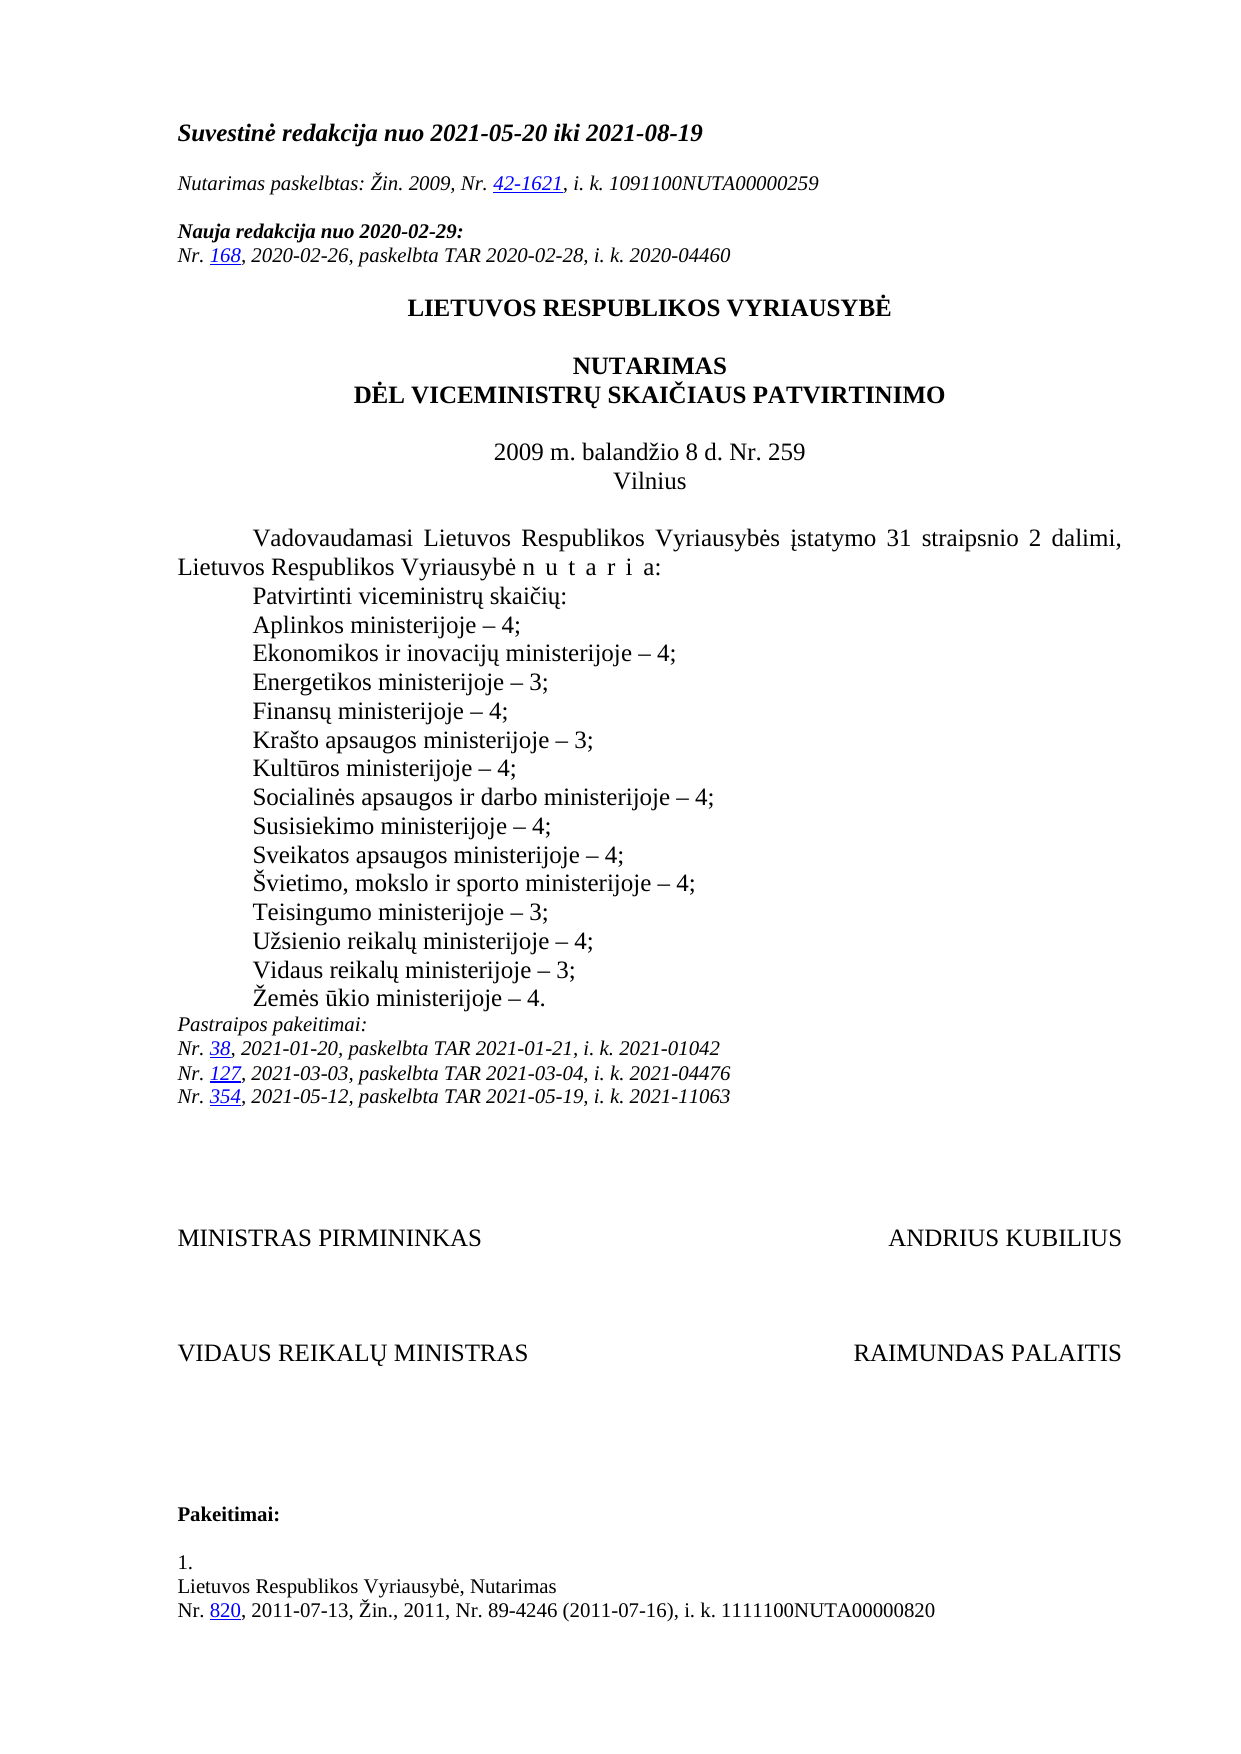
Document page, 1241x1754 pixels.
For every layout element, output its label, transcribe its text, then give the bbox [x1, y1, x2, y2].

text VIDAUS REIKALŲ MINISTRAS RAIMUNDAS PALAITIS [177, 1338, 1122, 1367]
text Švietimo, mokslo ir sporto ministerijoje – 4; [177, 868, 1122, 897]
text Nauja redakcija nuo 2020-02-29: [177, 219, 1122, 243]
text Žemės ūkio ministerijoje – 4. [177, 983, 1122, 1012]
text Vidaus reikalų ministerijoje – 3; [177, 955, 1122, 983]
text Sveikatos apsaugos ministerijoje – 4; [177, 840, 1122, 868]
text Nr. 168, 2020-02-26, paskelbta TAR 2020-02-28, i. k. 2020-04460 [177, 243, 1122, 267]
text Aplinkos ministerijoje – 4; [177, 610, 1122, 638]
text Vilnius [177, 466, 1122, 495]
text Finansų ministerijoje – 4; [177, 696, 1122, 725]
text Teisingumo ministerijoje – 3; [177, 897, 1122, 926]
text Nr. 38, 2021-01-20, paskelbta TAR 2021-01-21, i. k. 2021-01042 [177, 1036, 1122, 1060]
text Vadovaudamasi Lietuvos Respublikos Vyriausybės įstatymo 31 straipsnio 2 dalimi, Lietuvos Respublikos Vyriausybė nutaria: [177, 523, 1122, 581]
text Nutarimas paskelbtas: Žin. 2009, Nr. 42-1621, i. k. 1091100NUTA00000259 [177, 171, 1122, 195]
text Patvirtinti viceministrų skaičių: [177, 581, 1122, 610]
text Nr. 820, 2011-07-13, Žin., 2011, Nr. 89-4246 (2011-07-16), i. k. 1111100NUTA00000820 [177, 1598, 1122, 1622]
text Ekonomikos ir inovacijų ministerijoje – 4; [177, 638, 1122, 667]
text 1. [177, 1550, 1122, 1574]
text Socialinės apsaugos ir darbo ministerijoje – 4; [177, 782, 1122, 811]
text 2009 m. balandžio 8 d. Nr. 259 [177, 437, 1122, 466]
text DĖL VICEMINISTRŲ SKAIČIAUS PATVIRTINIMO [177, 380, 1122, 408]
text Suvestinė redakcija nuo 2021-05-20 iki 2021-08-19 [177, 118, 1122, 147]
text LIETUVOS RESPUBLIKOS VYRIAUSYBĖ [177, 293, 1122, 322]
text NUTARIMAS [177, 351, 1122, 380]
text Energetikos ministerijoje – 3; [177, 667, 1122, 696]
text MINISTRAS PIRMININKAS ANDRIUS KUBILIUS [177, 1223, 1122, 1252]
text Nr. 354, 2021-05-12, paskelbta TAR 2021-05-19, i. k. 2021-11063 [177, 1084, 1122, 1108]
text Krašto apsaugos ministerijoje – 3; [177, 725, 1122, 753]
text Nr. 127, 2021-03-03, paskelbta TAR 2021-03-04, i. k. 2021-04476 [177, 1060, 1122, 1084]
text Lietuvos Respublikos Vyriausybė, Nutarimas [177, 1574, 1122, 1598]
text Pakeitimai: [177, 1502, 1122, 1526]
text Susisiekimo ministerijoje – 4; [177, 811, 1122, 840]
text Užsienio reikalų ministerijoje – 4; [177, 926, 1122, 955]
text Pastraipos pakeitimai: [177, 1012, 1122, 1036]
text Kultūros ministerijoje – 4; [177, 753, 1122, 782]
